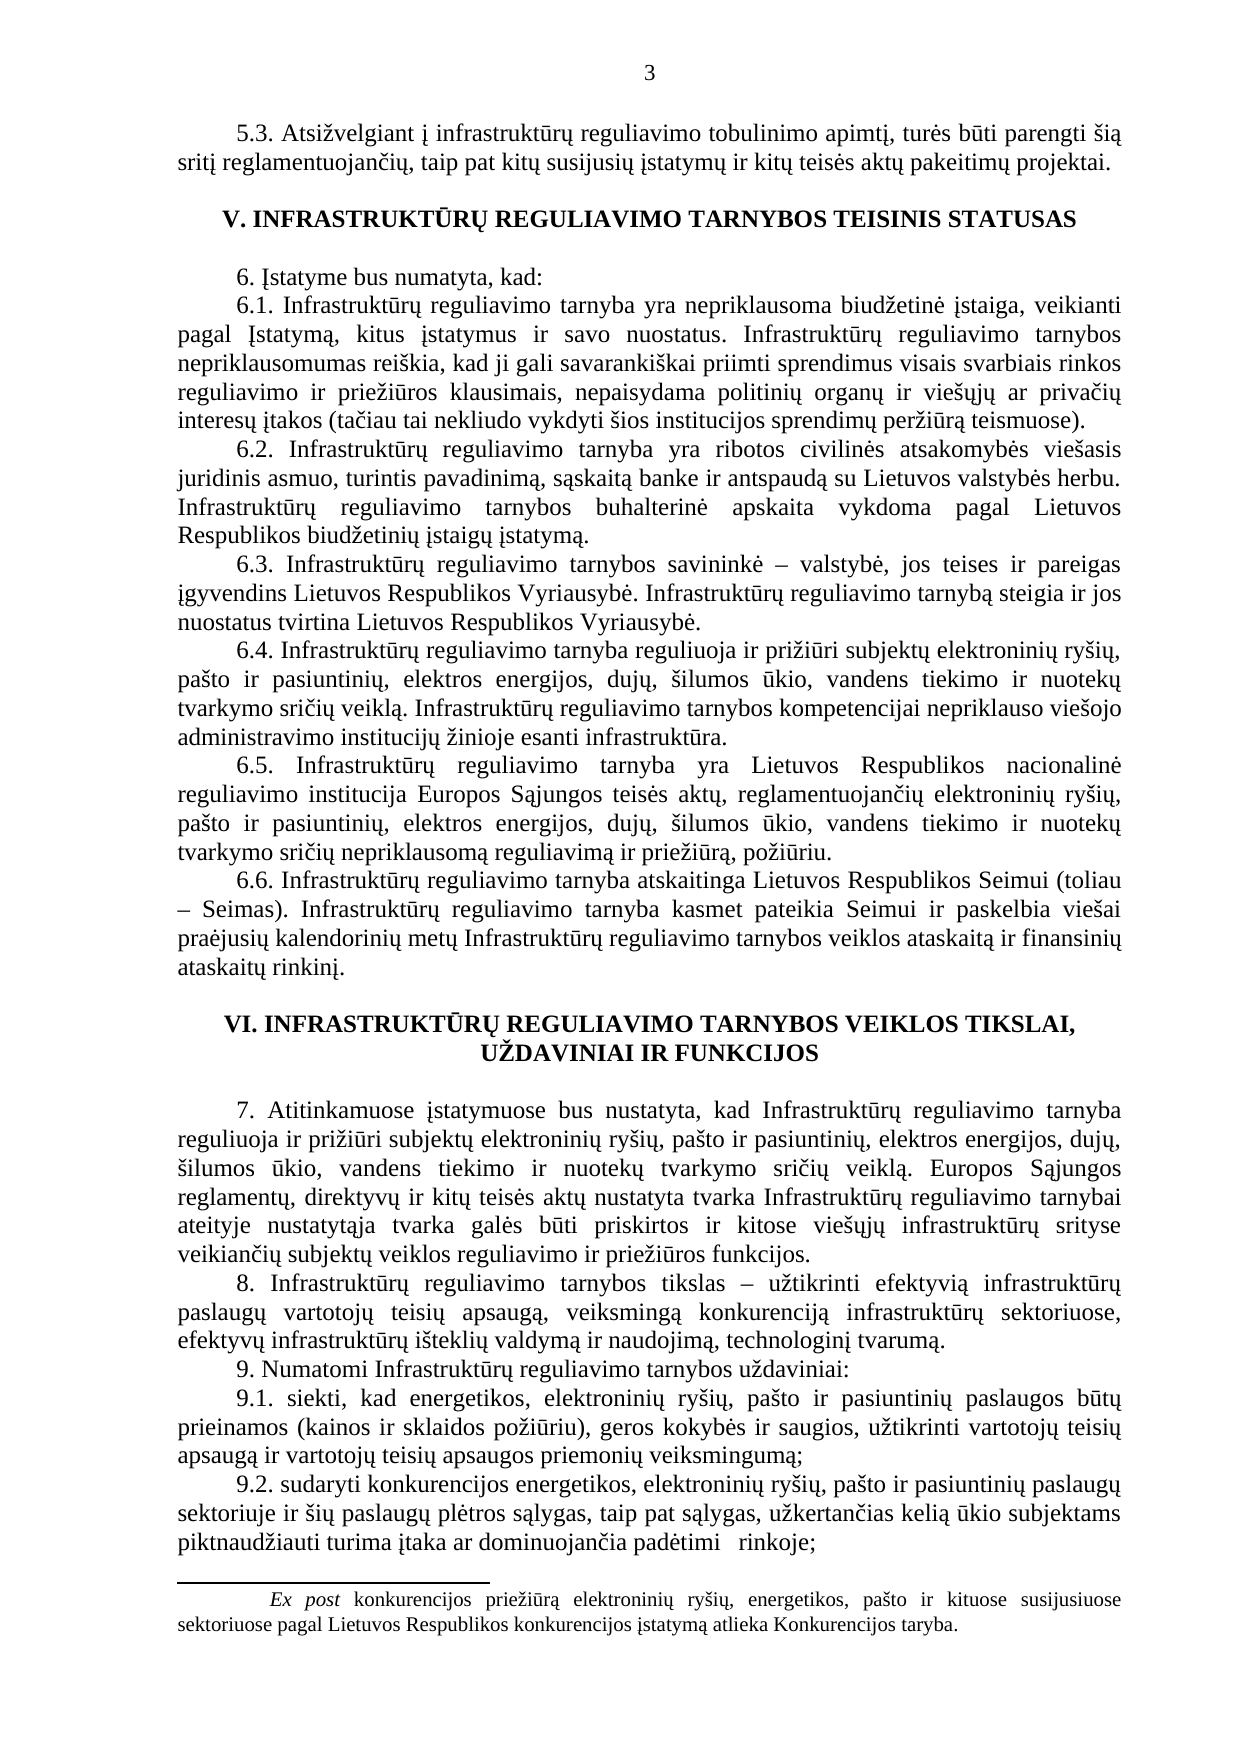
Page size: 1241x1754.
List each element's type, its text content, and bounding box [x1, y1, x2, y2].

text 6.5. Infrastruktūrų reguliavimo tarnyba yra Lietuvos Respublikos nacionalinė reguliavimo institucija Europos Sąjungos teisės aktų, reglamentuojančių elektroninių ryšių, pašto ir pasiuntinių, elektros energijos, dujų, šilumos ūkio, vandens tiekimo ir nuotekų tvarkymo sričių nepriklausomą reguliavimą ir priežiūrą, požiūriu. [177, 751, 1122, 866]
text 9. Numatomi Infrastruktūrų reguliavimo tarnybos uždaviniai: [177, 1354, 1122, 1383]
text VI. INFRASTRUKTŪRŲ REGULIAVIMO TARNYBOS VEIKLOS TIKSLAI, UŽDAVINIAI IR FUNKCIJOS [177, 1009, 1122, 1067]
text 9.1. siekti, kad energetikos, elektroninių ryšių, pašto ir pasiuntinių paslaugos būtų prieinamos (kainos ir sklaidos požiūriu), geros kokybės ir saugios, užtikrinti vartotojų teisių apsaugą ir vartotojų teisių apsaugos priemonių veiksmingumą; [177, 1383, 1122, 1469]
text 6.3. Infrastruktūrų reguliavimo tarnybos savininkė – valstybė, jos teises ir pareigas įgyvendins Lietuvos Respublikos Vyriausybė. Infrastruktūrų reguliavimo tarnybą steigia ir jos nuostatus tvirtina Lietuvos Respublikos Vyriausybė. [177, 549, 1122, 636]
text V. INFRASTRUKTŪRŲ REGULIAVIMO TARNYBOS TEISINIS STATUSAS [177, 204, 1122, 233]
text 6.6. Infrastruktūrų reguliavimo tarnyba atskaitinga Lietuvos Respublikos Seimui (toliau – Seimas). Infrastruktūrų reguliavimo tarnyba kasmet pateikia Seimui ir paskelbia viešai praėjusių kalendorinių metų Infrastruktūrų reguliavimo tarnybos veiklos ataskaitą ir finansinių ataskaitų rinkinį. [177, 866, 1122, 981]
text 6.1. Infrastruktūrų reguliavimo tarnyba yra nepriklausoma biudžetinė įstaiga, veikianti pagal Įstatymą, kitus įstatymus ir savo nuostatus. Infrastruktūrų reguliavimo tarnybos nepriklausomumas reiškia, kad ji gali savarankiškai priimti sprendimus visais svarbiais rinkos reguliavimo ir priežiūros klausimais, nepaisydama politinių organų ir viešųjų ar privačių interesų įtakos (tačiau tai nekliudo vykdyti šios institucijos sprendimų peržiūrą teismuose). [177, 291, 1122, 434]
text 6. Įstatyme bus numatyta, kad: [177, 262, 1122, 291]
text Ex post konkurencijos priežiūrą elektroninių ryšių, energetikos, pašto ir kituose susijusiuose sektoriuose pagal Lietuvos Respublikos konkurencijos įstatymą atlieka Konkurencijos taryba. [177, 1583, 1122, 1636]
text 8. Infrastruktūrų reguliavimo tarnybos tikslas – užtikrinti efektyvią infrastruktūrų paslaugų vartotojų teisių apsaugą, veiksmingą konkurenciją infrastruktūrų sektoriuose, efektyvų infrastruktūrų išteklių valdymą ir naudojimą, technologinį tvarumą. [177, 1268, 1122, 1354]
text 6.4. Infrastruktūrų reguliavimo tarnyba reguliuoja ir prižiūri subjektų elektroninių ryšių, pašto ir pasiuntinių, elektros energijos, dujų, šilumos ūkio, vandens tiekimo ir nuotekų tvarkymo sričių veiklą. Infrastruktūrų reguliavimo tarnybos kompetencijai nepriklauso viešojo administravimo institucijų žinioje esanti infrastruktūra. [177, 636, 1122, 751]
text 7. Atitinkamuose įstatymuose bus nustatyta, kad Infrastruktūrų reguliavimo tarnyba reguliuoja ir prižiūri subjektų elektroninių ryšių, pašto ir pasiuntinių, elektros energijos, dujų, šilumos ūkio, vandens tiekimo ir nuotekų tvarkymo sričių veiklą. Europos Sąjungos reglamentų, direktyvų ir kitų teisės aktų nustatyta tvarka Infrastruktūrų reguliavimo tarnybai ateityje nustatytąja tvarka galės būti priskirtos ir kitose viešųjų infrastruktūrų srityse veikiančių subjektų veiklos reguliavimo ir priežiūros funkcijos. [177, 1096, 1122, 1268]
text 5.3. Atsižvelgiant į infrastruktūrų reguliavimo tobulinimo apimtį, turės būti parengti šią sritį reglamentuojančių, taip pat kitų susijusių įstatymų ir kitų teisės aktų pakeitimų projektai. [177, 118, 1122, 176]
text 6.2. Infrastruktūrų reguliavimo tarnyba yra ribotos civilinės atsakomybės viešasis juridinis asmuo, turintis pavadinimą, sąskaitą banke ir antspaudą su Lietuvos valstybės herbu. Infrastruktūrų reguliavimo tarnybos buhalterinė apskaita vykdoma pagal Lietuvos Respublikos biudžetinių įstaigų įstatymą. [177, 434, 1122, 549]
text 9.2. sudaryti konkurencijos energetikos, elektroninių ryšių, pašto ir pasiuntinių paslaugų sektoriuje ir šių paslaugų plėtros sąlygas, taip pat sąlygas, užkertančias kelią ūkio subjektams piktnaudžiauti turima įtaka ar dominuojančia padėtimi rinkoje; [177, 1469, 1122, 1556]
